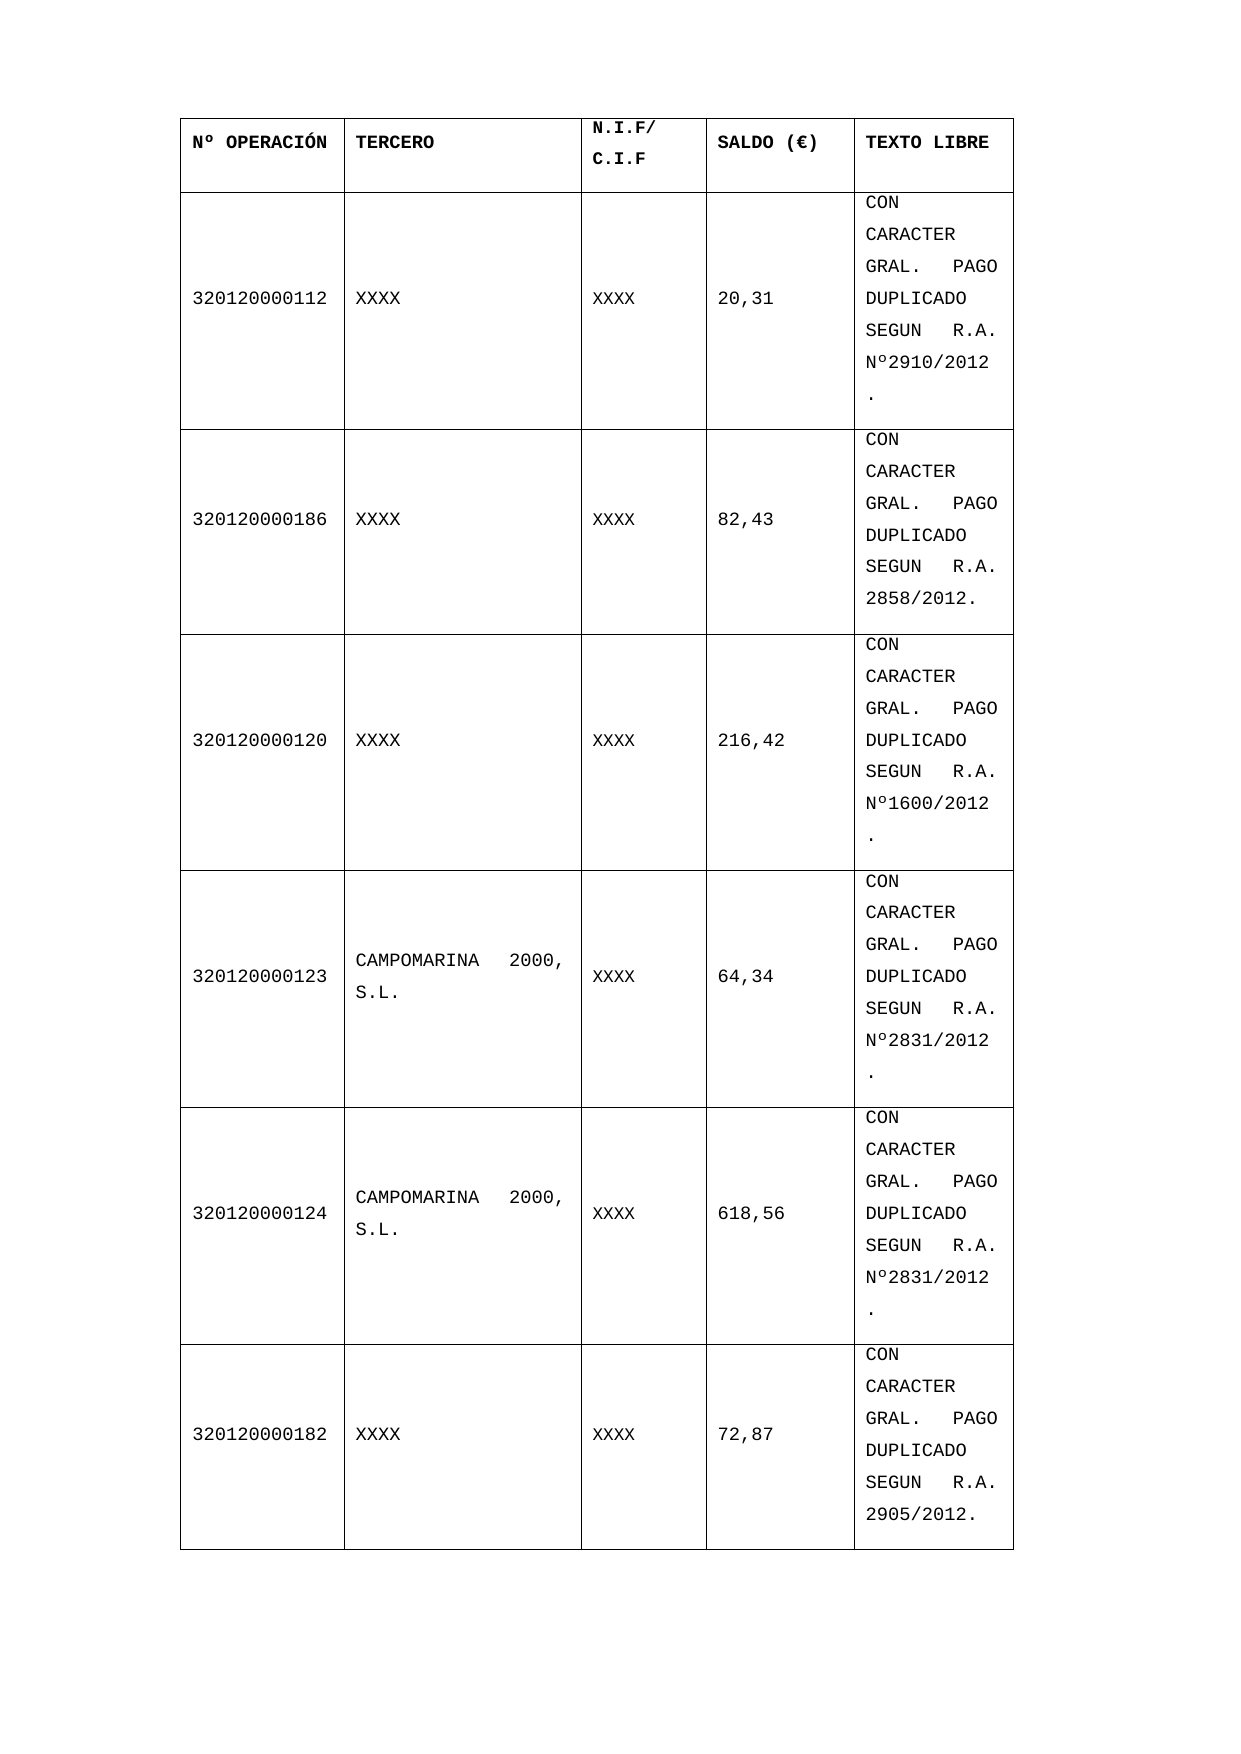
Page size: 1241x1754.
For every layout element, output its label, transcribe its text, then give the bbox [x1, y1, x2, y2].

table_cell CAMPOMARINA 2000, S.L. [345, 871, 581, 1107]
table_cell 320120000186 [181, 430, 344, 634]
table_cell XXXX [345, 193, 581, 429]
table_cell 320120000123 [181, 871, 344, 1107]
table_cell CON CARACTER GRAL. PAGO DUPLICADO SEGUN R.A. Nº2831/2012. [855, 871, 1013, 1107]
table_header SALDO (€) [707, 119, 854, 192]
table_cell XXXX [582, 635, 706, 870]
table_cell 320120000112 [181, 193, 344, 429]
table_cell XXXX [345, 635, 581, 870]
table_cell XXXX [582, 1345, 706, 1549]
table_cell CON CARACTER GRAL. PAGO DUPLICADO SEGUN R.A. Nº2910/2012. [855, 193, 1013, 429]
table_cell XXXX [582, 1108, 706, 1344]
table_cell CON CARACTER GRAL. PAGO DUPLICADO SEGUN R.A. 2905/2012. [855, 1345, 1013, 1549]
table_cell 320120000124 [181, 1108, 344, 1344]
table_cell CON CARACTER GRAL. PAGO DUPLICADO SEGUN R.A. Nº2831/2012. [855, 1108, 1013, 1344]
table_cell XXXX [582, 430, 706, 634]
table_cell CON CARACTER GRAL. PAGO DUPLICADO SEGUN R.A. Nº1600/2012. [855, 635, 1013, 870]
table_cell XXXX [345, 1345, 581, 1549]
table_cell 320120000182 [181, 1345, 344, 1549]
table_cell 216,42 [707, 635, 854, 870]
table_cell 82,43 [707, 430, 854, 634]
table_cell 320120000120 [181, 635, 344, 870]
table_cell XXXX [582, 871, 706, 1107]
table_cell XXXX [582, 193, 706, 429]
table_cell XXXX [345, 430, 581, 634]
table_cell CON CARACTER GRAL. PAGO DUPLICADO SEGUN R.A. 2858/2012. [855, 430, 1013, 634]
table_cell 618,56 [707, 1108, 854, 1344]
table_header TEXTO LIBRE [855, 119, 1013, 192]
table_header N.I.F/C.I.F [582, 119, 706, 192]
table_cell CAMPOMARINA 2000, S.L. [345, 1108, 581, 1344]
table_cell 64,34 [707, 871, 854, 1107]
table_cell 20,31 [707, 193, 854, 429]
table_cell 72,87 [707, 1345, 854, 1549]
table_header TERCERO [345, 119, 581, 192]
table_header Nº OPERACIÓN [181, 119, 344, 192]
